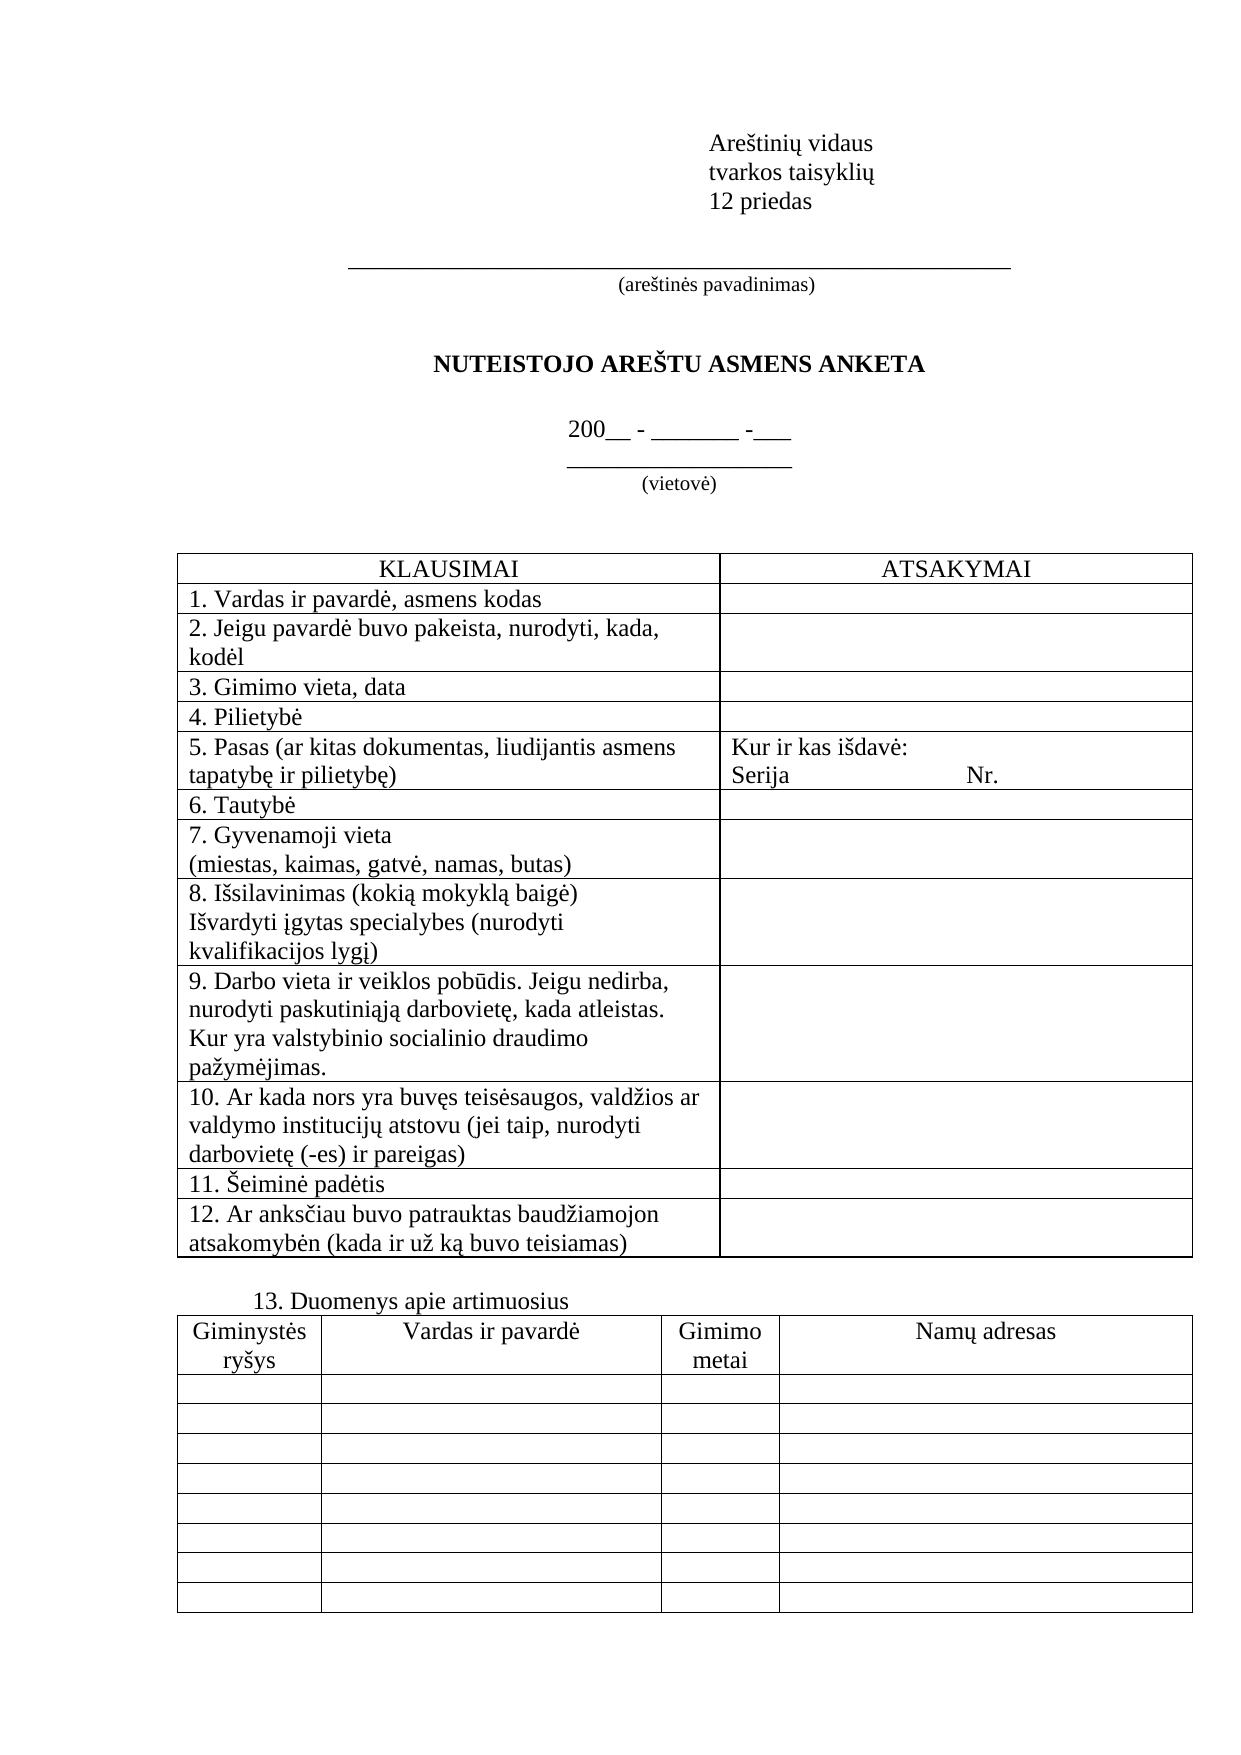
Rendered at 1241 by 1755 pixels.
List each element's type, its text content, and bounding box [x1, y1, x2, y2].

table_cell [322, 1404, 661, 1433]
table_cell [178, 1524, 321, 1552]
table_header ATSAKYMAI [721, 554, 1192, 583]
table_cell [322, 1434, 661, 1463]
table_cell [780, 1583, 1192, 1612]
text _____________________________________________________ [177, 243, 1181, 272]
table_cell [780, 1404, 1192, 1433]
table_cell [662, 1434, 779, 1463]
text 13. Duomenys apie artimuosius [177, 1286, 1181, 1315]
table_cell [721, 879, 1192, 965]
table_cell [178, 1553, 321, 1582]
table_cell [178, 1494, 321, 1522]
table_cell 1. Vardas ir pavardė, asmens kodas [178, 584, 719, 612]
table_cell [780, 1464, 1192, 1493]
table_cell [178, 1434, 321, 1463]
table_cell [780, 1375, 1192, 1403]
table_cell [780, 1434, 1192, 1463]
table_cell Kur ir kas išdavė: Serija Nr. [721, 732, 1192, 789]
table_cell [721, 820, 1192, 877]
table_cell 4. Pilietybė [178, 702, 719, 731]
table_cell [780, 1494, 1192, 1522]
table_cell [662, 1375, 779, 1403]
table_cell [721, 1082, 1192, 1168]
table_cell [322, 1524, 661, 1552]
table_cell 11. Šeiminė padėtis [178, 1169, 719, 1198]
table_cell [178, 1375, 321, 1403]
table_cell 10. Ar kada nors yra buvęs teisėsaugos, valdžios ar valdymo institucijų atstovu (jei taip, nurodyti darbovietę (-es) ir pareigas) [178, 1082, 719, 1168]
text Areštinių vidaus [177, 128, 1181, 157]
table_header KLAUSIMAI [178, 554, 719, 583]
text tvarkos taisyklių [177, 157, 1181, 186]
table_header Namų adresas [780, 1316, 1192, 1373]
table_cell 6. Tautybė [178, 790, 719, 819]
table_cell [721, 584, 1192, 612]
table_cell 12. Ar anksčiau buvo patrauktas baudžiamojon atsakomybėn (kada ir už ką buvo teisiamas) [178, 1199, 719, 1256]
table_cell [178, 1464, 321, 1493]
table_cell [322, 1464, 661, 1493]
table_header Gimimo metai [662, 1316, 779, 1373]
table_cell [662, 1583, 779, 1612]
text (vietovė) [177, 471, 1181, 495]
text (areštinės pavadinimas) [177, 272, 1181, 296]
table_cell [721, 614, 1192, 671]
table_cell [721, 702, 1192, 731]
table_cell [662, 1553, 779, 1582]
table_cell [322, 1583, 661, 1612]
table_cell 2. Jeigu pavardė buvo pakeista, nurodyti, kada, kodėl [178, 614, 719, 671]
table_cell 5. Pasas (ar kitas dokumentas, liudijantis asmens tapatybę ir pilietybę) [178, 732, 719, 789]
table_cell 3. Gimimo vieta, data [178, 672, 719, 701]
table_cell [662, 1494, 779, 1522]
text 12 priedas [177, 186, 1181, 214]
table_cell [322, 1375, 661, 1403]
table_cell [721, 966, 1192, 1081]
table_cell [721, 672, 1192, 701]
table_header Vardas ir pavardė [322, 1316, 661, 1373]
table_cell [780, 1553, 1192, 1582]
table_cell [322, 1553, 661, 1582]
table_cell [721, 1199, 1192, 1256]
table_cell [178, 1583, 321, 1612]
table_cell [721, 790, 1192, 819]
table_cell [662, 1464, 779, 1493]
table_cell [662, 1404, 779, 1433]
text __________________ [177, 442, 1181, 471]
table_cell 7. Gyvenamoji vieta (miestas, kaimas, gatvė, namas, butas) [178, 820, 719, 877]
text 200__ - _______ -___ [177, 414, 1181, 442]
table_cell 9. Darbo vieta ir veiklos pobūdis. Jeigu nedirba, nurodyti paskutiniąją darbovietę, kada atleistas. Kur yra valstybinio socialinio draudimo pažymėjimas. [178, 966, 719, 1081]
table_cell [178, 1404, 321, 1433]
table_cell [721, 1169, 1192, 1198]
table_cell [662, 1524, 779, 1552]
table_cell 8. Išsilavinimas (kokią mokyklą baigė) Išvardyti įgytas specialybes (nurodyti kvalifikacijos lygį) [178, 879, 719, 965]
table_cell [322, 1494, 661, 1522]
text NUTEISTOJO AREŠTU ASMENS ANKETA [177, 349, 1181, 378]
table_cell [780, 1524, 1192, 1552]
table_header Giminystės ryšys [178, 1316, 321, 1373]
